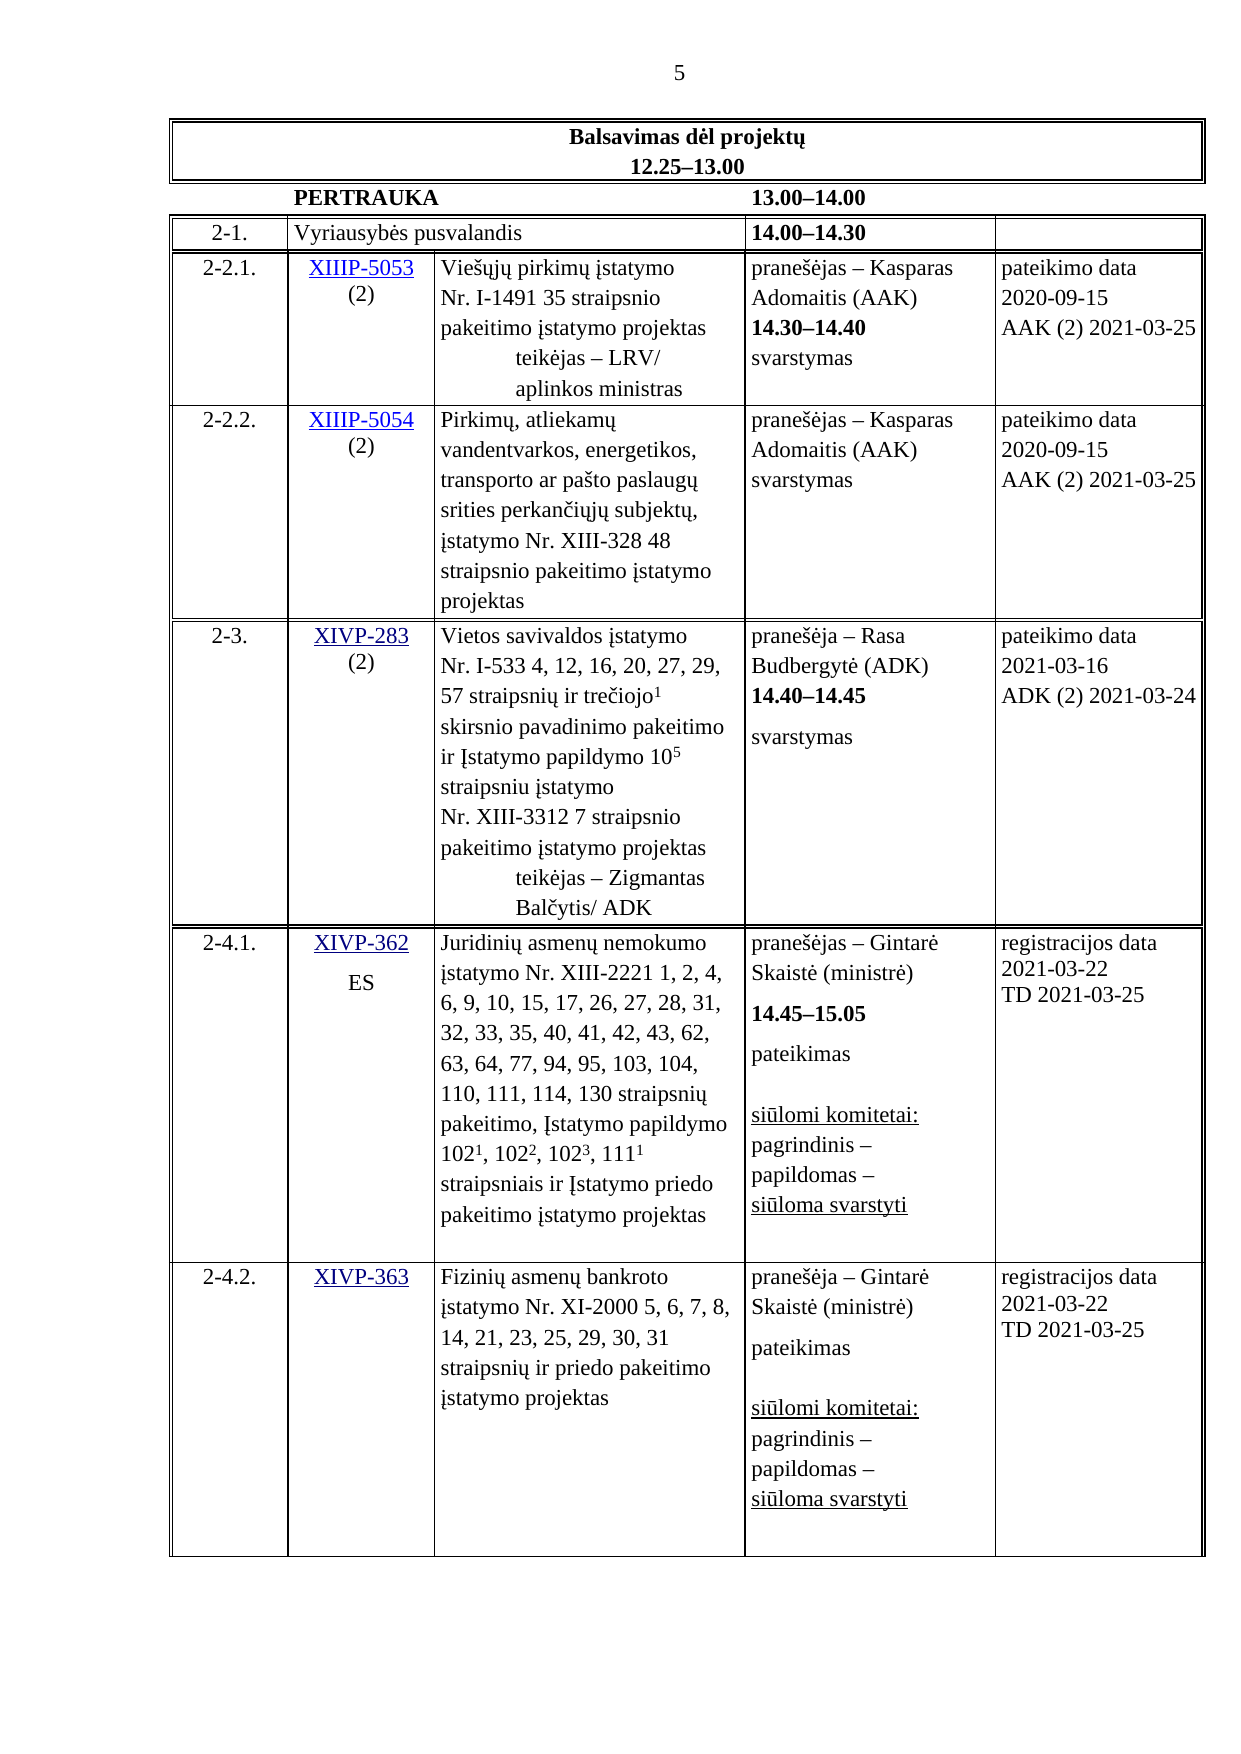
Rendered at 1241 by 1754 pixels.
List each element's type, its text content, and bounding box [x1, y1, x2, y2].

table_cell 2-3. [173, 622, 287, 924]
table_cell Vyriausybės pusvalandis [288, 219, 745, 249]
table_cell Vietos savivaldos įstatymo Nr. I-533 4, 12, 16, 20, 27, 29, 57 straipsnių ir trečiojo1 skirsnio pavadinimo pakeitimo ir Įstatymo papildymo 105 straipsniu įstatymo Nr. XIII-3312 7 straipsnio pakeitimo įstatymo projektas teikėjas – Zigmantas Balčytis/ ADK [435, 622, 744, 924]
table_cell Fizinių asmenų bankroto įstatymo Nr. XI-2000 5, 6, 7, 8, 14, 21, 23, 25, 29, 30, 31 straipsnių ir priedo pakeitimo įstatymo projektas [435, 1263, 744, 1556]
table_cell pranešėjas – Gintarė Skaistė (ministrė) 14.45–15.05 pateikimas siūlomi komitetai: pagrindinis – papildomas – siūloma svarstyti [746, 929, 995, 1262]
table_cell 2-2.1. [173, 254, 287, 405]
table_cell pranešėja – Gintarė Skaistė (ministrė) pateikimas siūlomi komitetai: pagrindinis – papildomas – siūloma svarstyti [746, 1263, 995, 1556]
table_cell pateikimo data 2020-09-15 AAK (2) 2021-03-25 [996, 406, 1201, 617]
table_cell [996, 219, 1201, 249]
table_cell 2-2.2. [173, 406, 287, 617]
table_cell XIVP-283 (2) [289, 622, 434, 924]
table_cell registracijos data 2021-03-22 TD 2021-03-25 [996, 1263, 1201, 1556]
table_cell registracijos data 2021-03-22 TD 2021-03-25 [996, 929, 1201, 1262]
table_cell PERTRAUKA [288, 184, 745, 214]
table_cell 14.00–14.30 [746, 219, 995, 249]
table_cell XIIIP-5054 (2) [289, 406, 434, 617]
table_cell pranešėjas – Kasparas Adomaitis (AAK) svarstymas [746, 406, 995, 617]
table_cell 2-4.1. [173, 929, 287, 1262]
table_cell Juridinių asmenų nemokumo įstatymo Nr. XIII-2221 1, 2, 4, 6, 9, 10, 15, 17, 26, 27, 28, 31, 32, 33, 35, 40, 41, 42, 43, 62, 63, 64, 77, 94, 95, 103, 104, 110, 111, 114, 130 straipsnių pakeitimo, Įstatymo papildymo 1021, 1022, 1023, 1111 straipsniais ir Įstatymo priedo pakeitimo įstatymo projektas [435, 929, 744, 1262]
table_cell XIVP-363 [289, 1263, 434, 1556]
table_cell pranešėja – Rasa Budbergytė (ADK) 14.40–14.45 svarstymas [746, 622, 995, 924]
table_cell pranešėjas – Kasparas Adomaitis (AAK) 14.30–14.40 svarstymas [746, 254, 995, 405]
table_cell [171, 184, 288, 214]
table_cell Viešųjų pirkimų įstatymo Nr. I-1491 35 straipsnio pakeitimo įstatymo projektas teikėjas – LRV/ aplinkos ministras [435, 254, 744, 405]
table_cell Pirkimų, atliekamų vandentvarkos, energetikos, transporto ar pašto paslaugų srities perkančiųjų subjektų, įstatymo Nr. XIII-328 48 straipsnio pakeitimo įstatymo projektas [435, 406, 744, 617]
table_cell 2-1. [173, 219, 287, 249]
table_cell 2-4.2. [173, 1263, 287, 1556]
table_cell pateikimo data 2020-09-15 AAK (2) 2021-03-25 [996, 254, 1201, 405]
table_cell 13.00–14.00 [745, 184, 995, 214]
table_cell pateikimo data 2021-03-16 ADK (2) 2021-03-24 [996, 622, 1201, 924]
table_cell XIIIP-5053 (2) [289, 254, 434, 405]
table_cell Balsavimas dėl projektų 12.25–13.00 [173, 123, 1201, 179]
table_cell [995, 184, 1203, 214]
table_cell XIVP-362 ES [289, 929, 434, 1262]
